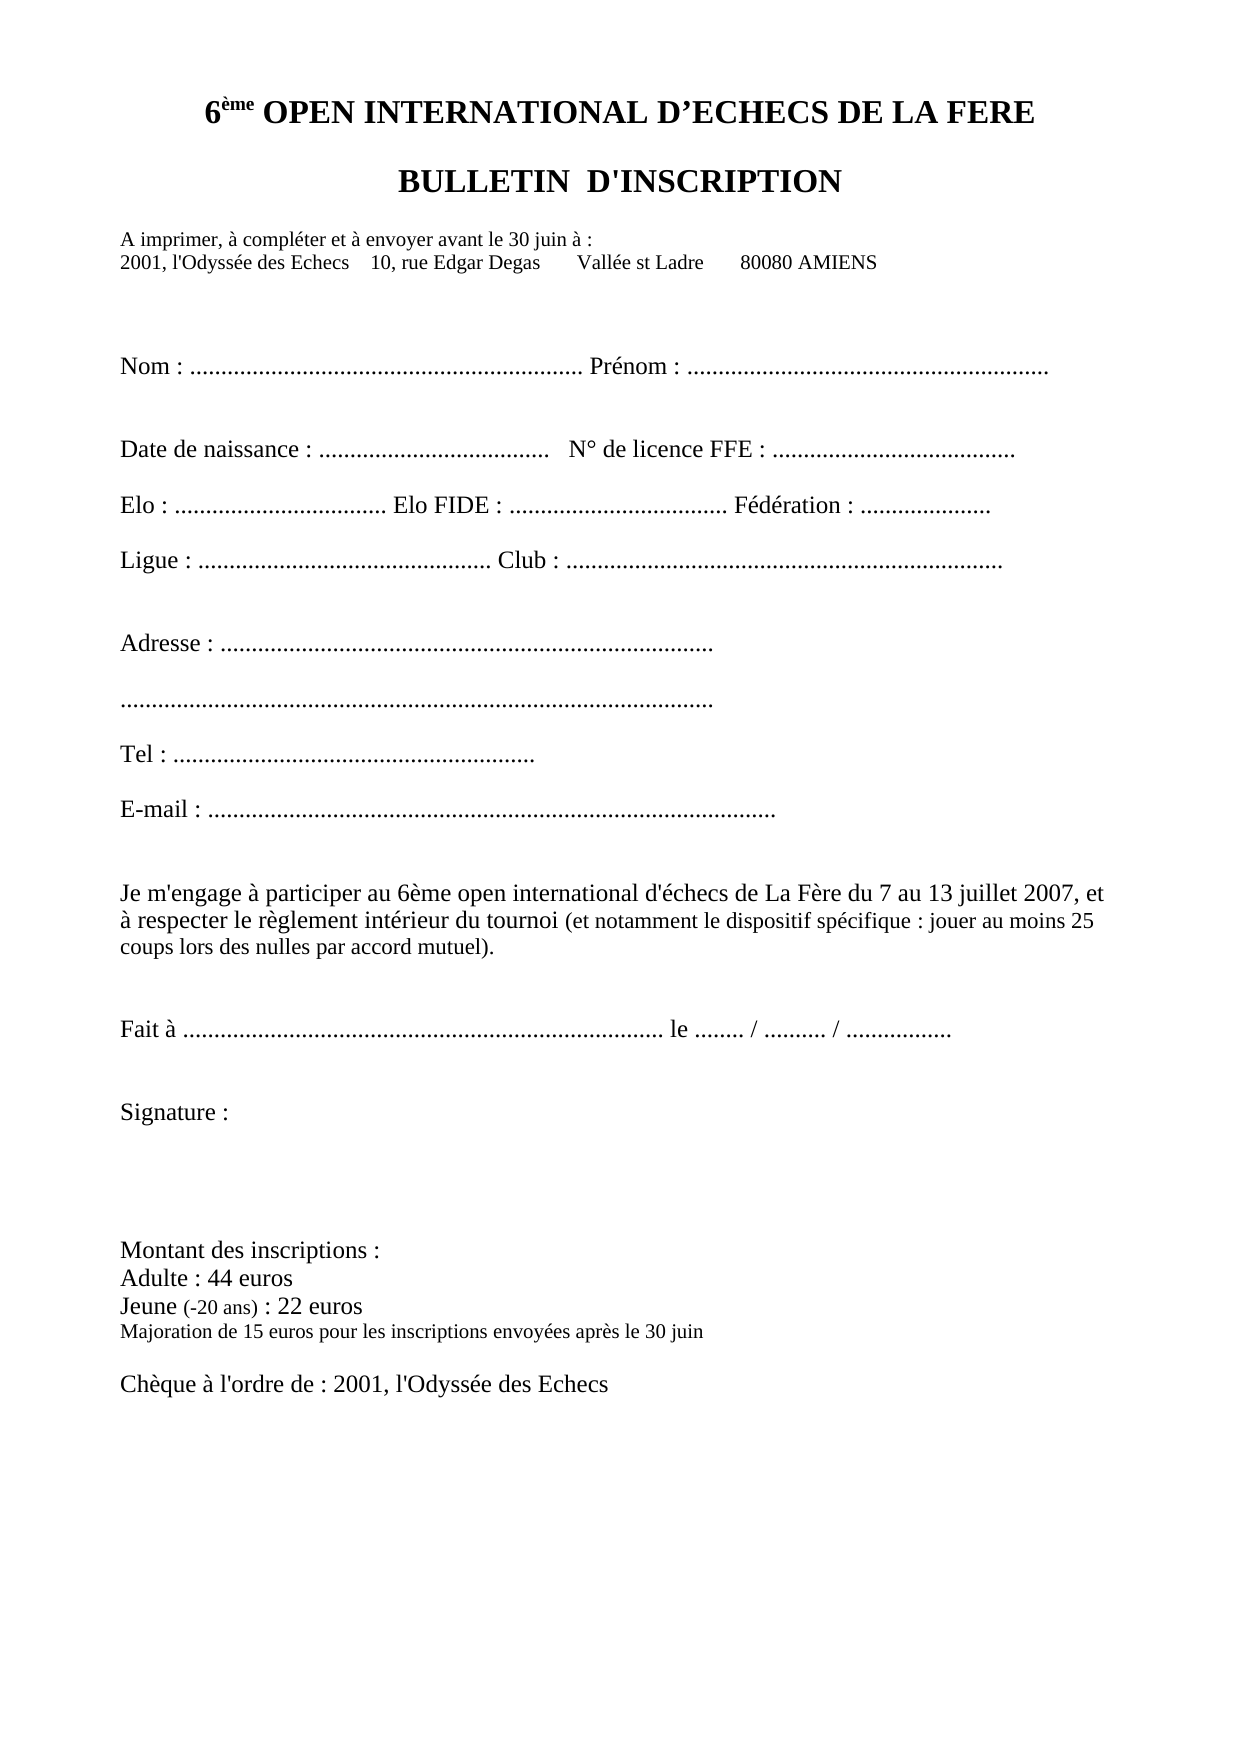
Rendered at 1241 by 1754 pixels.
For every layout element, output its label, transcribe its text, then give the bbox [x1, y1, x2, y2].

text BULLETIN D'INSCRIPTION [120, 163, 1120, 200]
text Majoration de 15 euros pour les inscriptions envoyées après le 30 juin [120, 1320, 1120, 1343]
text Chèque à l'ordre de : 2001, l'Odyssée des Echecs [120, 1371, 1120, 1398]
text ............................................................................................... [120, 685, 1120, 712]
text Fait à ............................................................................. le ........ / .......... / ................. [120, 1015, 1120, 1043]
text Jeune (-20 ans) : 22 euros [120, 1292, 1120, 1320]
text Adresse : ............................................................................... [120, 629, 1120, 657]
text Signature : [120, 1098, 1120, 1126]
text Je m'engage à participer au 6ème open international d'échecs de La Fère du 7 au 13 juillet 2007, et à respecter le règlement intérieur du tournoi (et notamment le dispositif spécifique : jouer au moins 25 coups lors des nulles par accord mutuel). [120, 879, 1120, 959]
text Date de naissance : ..................................... N° de licence FFE : ....................................... [120, 435, 1120, 463]
text Montant des inscriptions : [120, 1237, 1120, 1264]
text A imprimer, à compléter et à envoyer avant le 30 juin à : [120, 227, 1120, 251]
text Nom : ............................................................... Prénom : .......................................................... [120, 352, 1120, 380]
text Adulte : 44 euros [120, 1264, 1120, 1292]
text Elo : .................................. Elo FIDE : ................................... Fédération : ..................... [120, 491, 1120, 518]
text 6ème OPEN INTERNATIONAL D’ECHECS DE LA FERE [120, 94, 1120, 131]
text E-mail : ........................................................................................... [120, 796, 1120, 823]
text Ligue : ............................................... Club : ...................................................................... [120, 546, 1120, 574]
text 2001, l'Odyssée des Echecs 10, rue Edgar Degas Vallée st Ladre 80080 AMIENS [120, 251, 1120, 274]
text Tel : .......................................................... [120, 740, 1120, 768]
